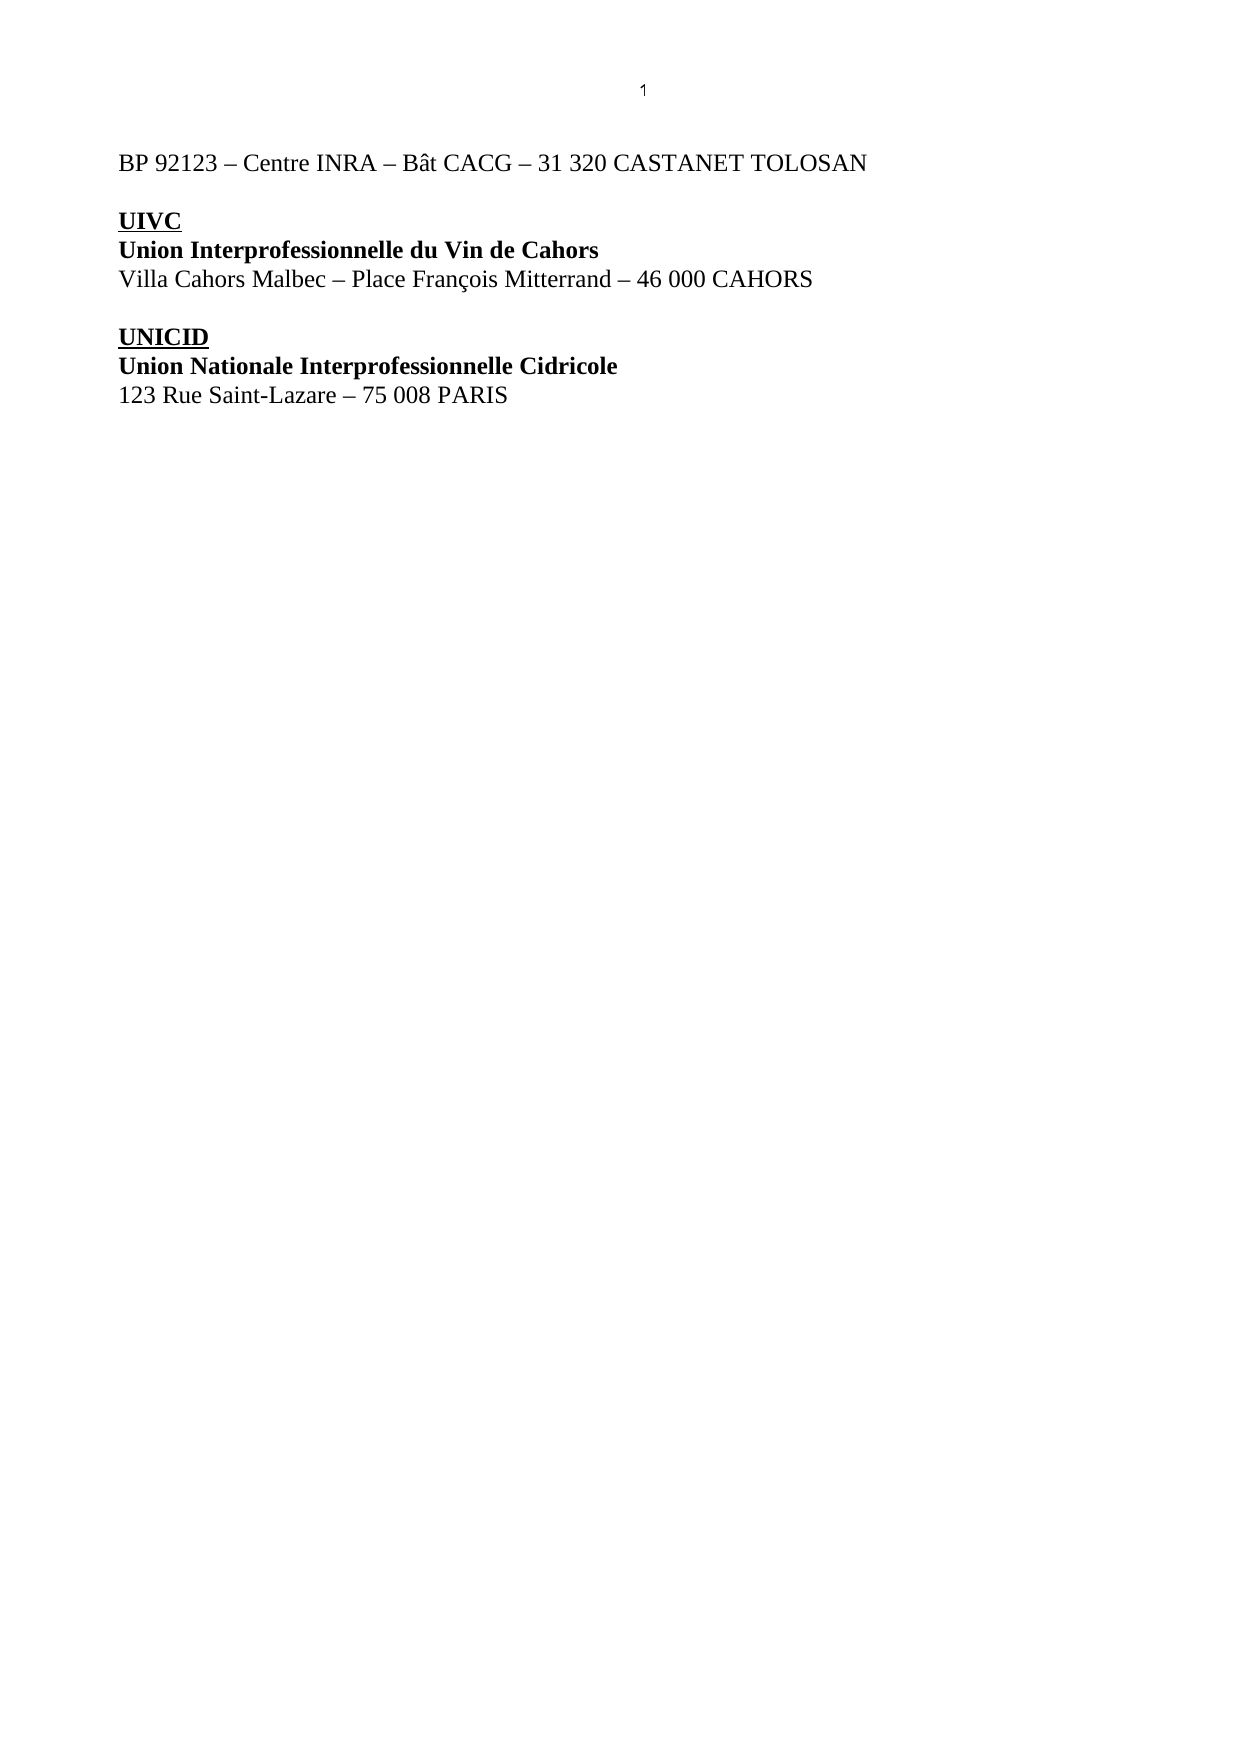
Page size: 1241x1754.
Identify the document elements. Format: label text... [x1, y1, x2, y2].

text Union Interprofessionnelle du Vin de Cahors [118, 235, 1163, 264]
text BP 92123 – Centre INRA – Bât CACG – 31 320 CASTANET TOLOSAN [118, 148, 1163, 177]
text UNICID [118, 322, 1163, 351]
text Villa Cahors Malbec – Place François Mitterrand – 46 000 CAHORS [118, 264, 1163, 293]
text 123 Rue Saint-Lazare – 75 008 PARIS [118, 380, 1163, 409]
text Union Nationale Interprofessionnelle Cidricole [118, 351, 1163, 380]
text UIVC [118, 206, 1163, 235]
